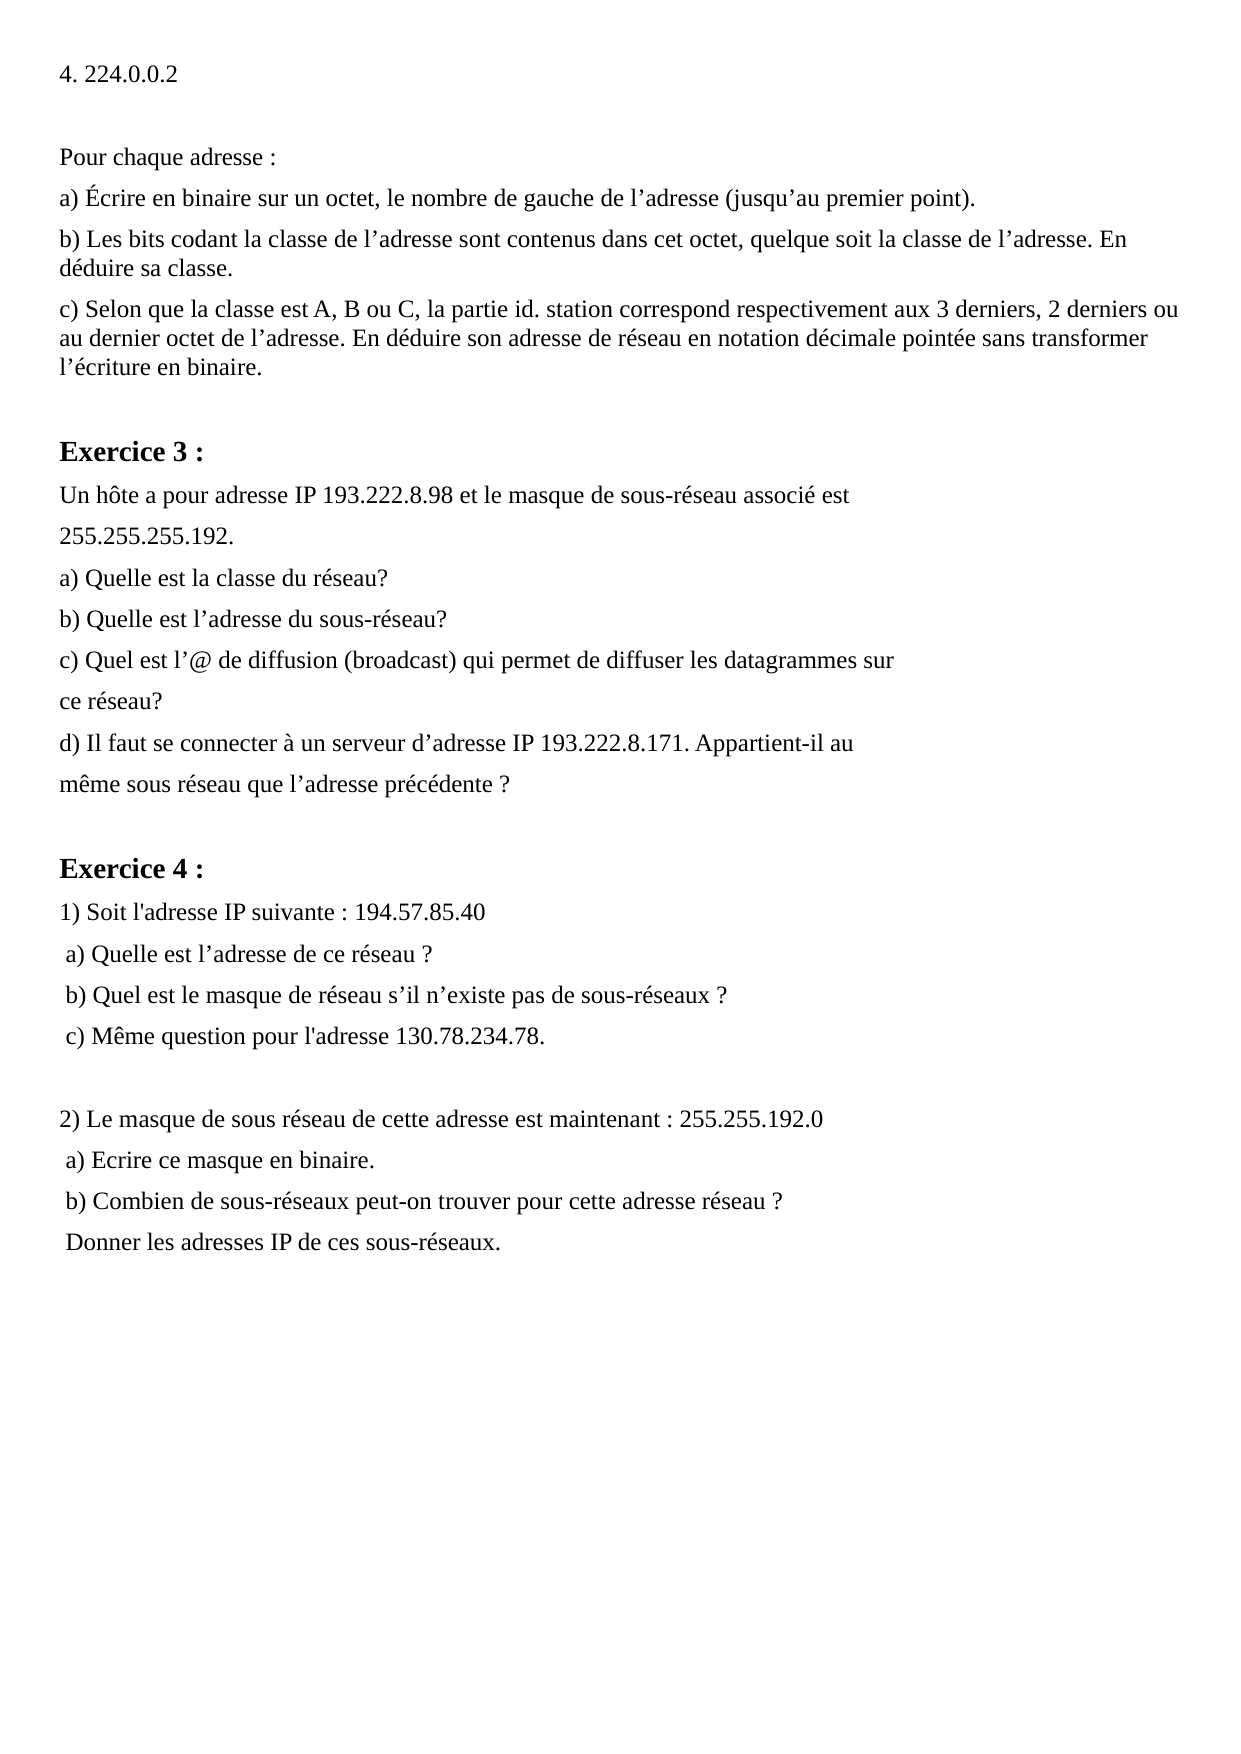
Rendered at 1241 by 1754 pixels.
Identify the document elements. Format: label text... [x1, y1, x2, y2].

text 2) Le masque de sous réseau de cette adresse est maintenant : 255.255.192.0 [59, 1104, 1181, 1132]
text b) Quel est le masque de réseau s’il n’existe pas de sous-réseaux ? [59, 980, 1181, 1009]
text c) Même question pour l'adresse 130.78.234.78. [59, 1021, 1181, 1050]
text c) Selon que la classe est A, B ou C, la partie id. station correspond respectivement aux 3 derniers, 2 derniers ou au dernier octet de l’adresse. En déduire son adresse de réseau en notation décimale pointée sans transformer l’écriture en binaire. [59, 294, 1181, 380]
text 4. 224.0.0.2 [59, 59, 1181, 88]
text a) Écrire en binaire sur un octet, le nombre de gauche de l’adresse (jusqu’au premier point). [59, 183, 1181, 212]
text Exercice 3 : [59, 434, 1181, 468]
text même sous réseau que l’adresse précédente ? [59, 769, 1181, 798]
text Exercice 4 : [59, 851, 1181, 885]
text ce réseau? [59, 686, 1181, 715]
text 1) Soit l'adresse IP suivante : 194.57.85.40 [59, 897, 1181, 926]
text c) Quel est l’@ de diffusion (broadcast) qui permet de diffuser les datagrammes sur [59, 645, 1181, 674]
text a) Quelle est l’adresse de ce réseau ? [59, 939, 1181, 967]
text a) Ecrire ce masque en binaire. [59, 1145, 1181, 1174]
text Un hôte a pour adresse IP 193.222.8.98 et le masque de sous-réseau associé est [59, 480, 1181, 509]
text b) Quelle est l’adresse du sous-réseau? [59, 604, 1181, 633]
text Donner les adresses IP de ces sous-réseaux. [59, 1227, 1181, 1256]
text b) Combien de sous-réseaux peut-on trouver pour cette adresse réseau ? [59, 1186, 1181, 1215]
text b) Les bits codant la classe de l’adresse sont contenus dans cet octet, quelque soit la classe de l’adresse. En déduire sa classe. [59, 224, 1181, 282]
text a) Quelle est la classe du réseau? [59, 563, 1181, 591]
text Pour chaque adresse : [59, 142, 1181, 170]
text 255.255.255.192. [59, 521, 1181, 550]
text d) Il faut se connecter à un serveur d’adresse IP 193.222.8.171. Appartient-il au [59, 728, 1181, 756]
